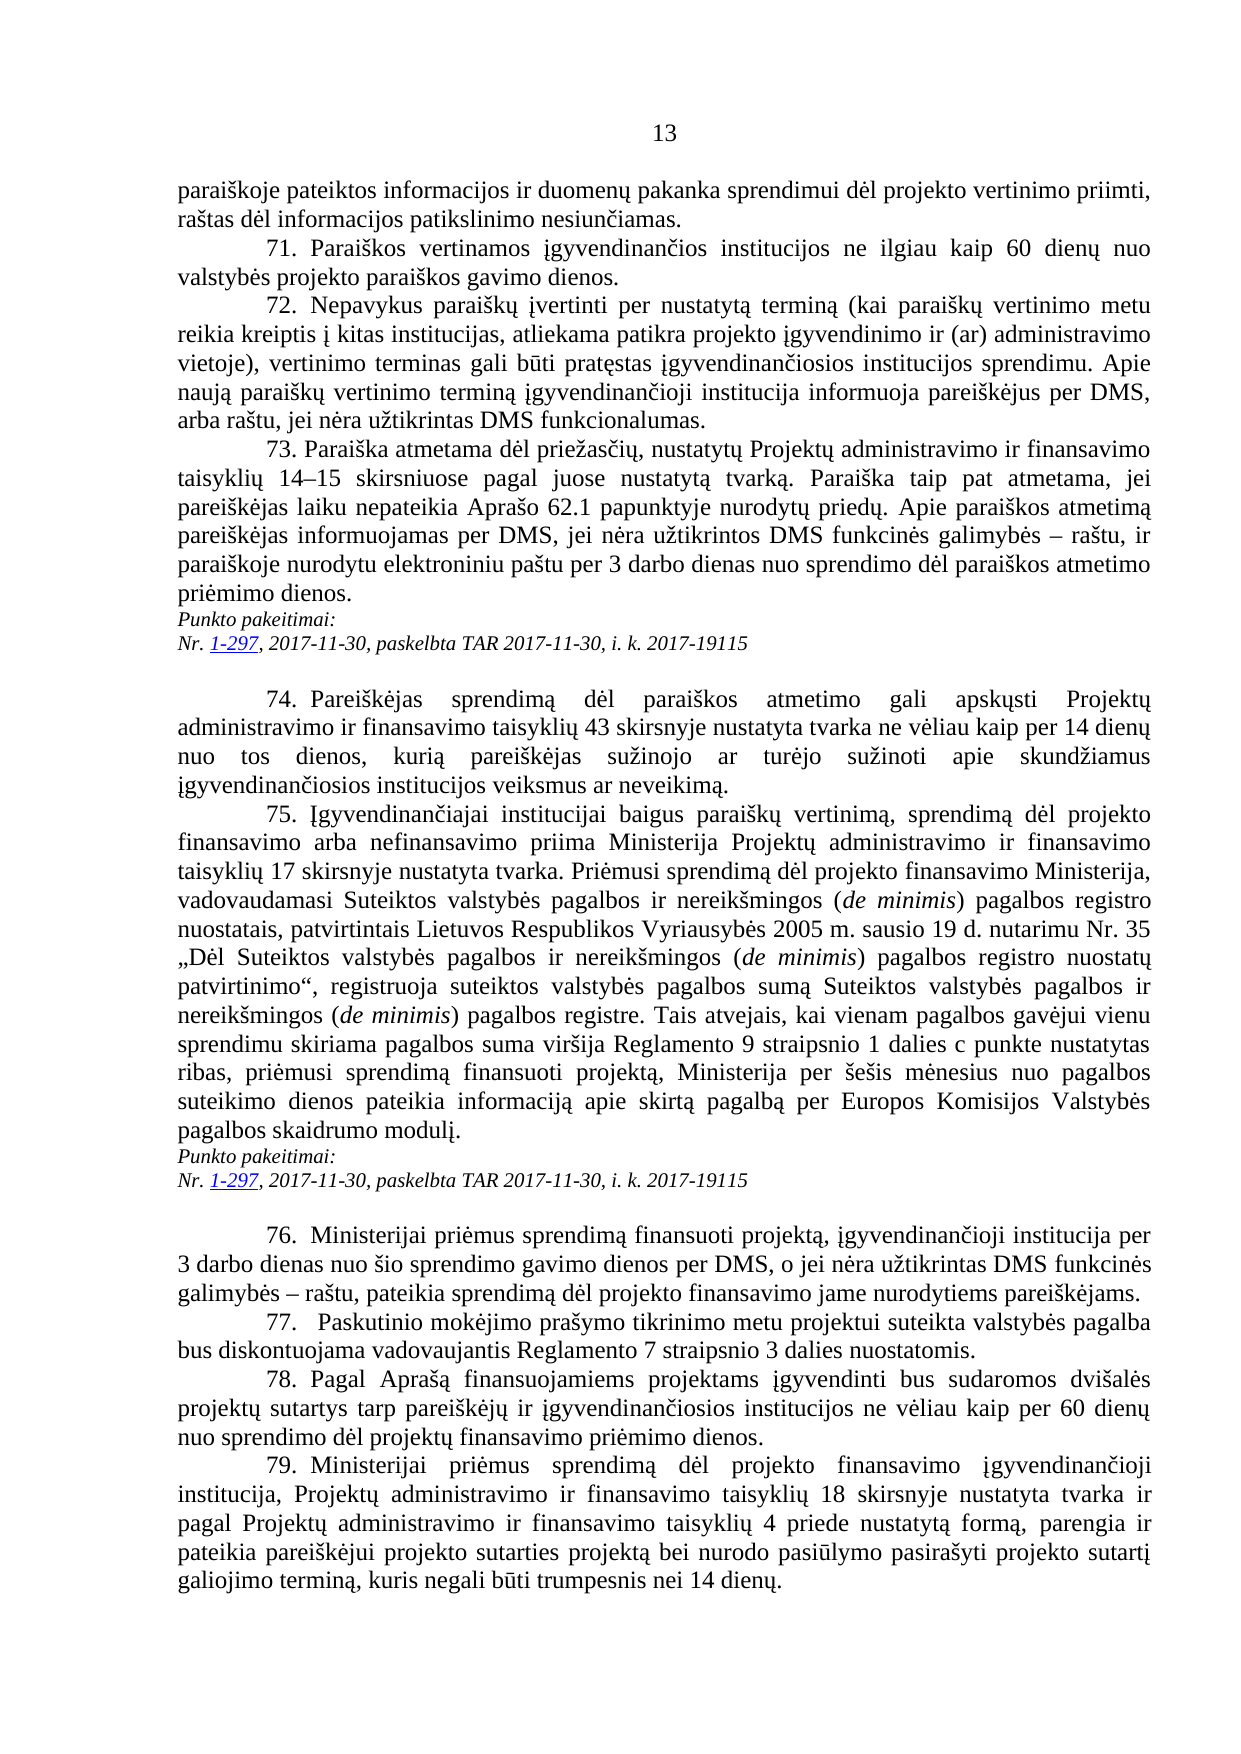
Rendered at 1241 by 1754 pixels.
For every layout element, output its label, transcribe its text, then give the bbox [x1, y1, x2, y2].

text Punkto pakeitimai: [177, 607, 1152, 631]
text 71. Paraiškos vertinamos įgyvendinančios institucijos ne ilgiau kaip 60 dienų nuo valstybės projekto paraiškos gavimo dienos. [177, 233, 1152, 291]
text 73. Paraiška atmetama dėl priežasčių, nustatytų Projektų administravimo ir finansavimo taisyklių 14–15 skirsniuose pagal juose nustatytą tvarką. Paraiška taip pat atmetama, jei pareiškėjas laiku nepateikia Aprašo 62.1 papunktyje nurodytų priedų. Apie paraiškos atmetimą pareiškėjas informuojamas per DMS, jei nėra užtikrintos DMS funkcinės galimybės – raštu, ir paraiškoje nurodytu elektroniniu paštu per 3 darbo dienas nuo sprendimo dėl paraiškos atmetimo priėmimo dienos. [177, 434, 1152, 607]
text 75. Įgyvendinančiajai institucijai baigus paraiškų vertinimą, sprendimą dėl projekto finansavimo arba nefinansavimo priima Ministerija Projektų administravimo ir finansavimo taisyklių 17 skirsnyje nustatyta tvarka. Priėmusi sprendimą dėl projekto finansavimo Ministerija, vadovaudamasi Suteiktos valstybės pagalbos ir nereikšmingos (de minimis) pagalbos registro nuostatais, patvirtintais Lietuvos Respublikos Vyriausybės 2005 m. sausio 19 d. nutarimu Nr. 35 „Dėl Suteiktos valstybės pagalbos ir nereikšmingos (de minimis) pagalbos registro nuostatų patvirtinimo“, registruoja suteiktos valstybės pagalbos sumą Suteiktos valstybės pagalbos ir nereikšmingos (de minimis) pagalbos registre. Tais atvejais, kai vienam pagalbos gavėjui vienu sprendimu skiriama pagalbos suma viršija Reglamento 9 straipsnio 1 dalies c punkte nustatytas ribas, priėmusi sprendimą finansuoti projektą, Ministerija per šešis mėnesius nuo pagalbos suteikimo dienos pateikia informaciją apie skirtą pagalbą per Europos Komisijos Valstybės pagalbos skaidrumo modulį. [177, 799, 1152, 1144]
text 76. Ministerijai priėmus sprendimą finansuoti projektą, įgyvendinančioji institucija per 3 darbo dienas nuo šio sprendimo gavimo dienos per DMS, o jei nėra užtikrintas DMS funkcinės galimybės – raštu, pateikia sprendimą dėl projekto finansavimo jame nurodytiems pareiškėjams. [177, 1221, 1152, 1307]
text 72. Nepavykus paraiškų įvertinti per nustatytą terminą (kai paraiškų vertinimo metu reikia kreiptis į kitas institucijas, atliekama patikra projekto įgyvendinimo ir (ar) administravimo vietoje), vertinimo terminas gali būti pratęstas įgyvendinančiosios institucijos sprendimu. Apie naują paraiškų vertinimo terminą įgyvendinančioji institucija informuoja pareiškėjus per DMS, arba raštu, jei nėra užtikrintas DMS funkcionalumas. [177, 291, 1152, 434]
text Nr. 1-297, 2017-11-30, paskelbta TAR 2017-11-30, i. k. 2017-19115 [177, 631, 1152, 655]
text paraiškoje pateiktos informacijos ir duomenų pakanka sprendimui dėl projekto vertinimo priimti, raštas dėl informacijos patikslinimo nesiunčiamas. [177, 176, 1152, 233]
text 77. Paskutinio mokėjimo prašymo tikrinimo metu projektui suteikta valstybės pagalba bus diskontuojama vadovaujantis Reglamento 7 straipsnio 3 dalies nuostatomis. [177, 1307, 1152, 1364]
text Punkto pakeitimai: [177, 1144, 1152, 1168]
text 79. Ministerijai priėmus sprendimą dėl projekto finansavimo įgyvendinančioji institucija, Projektų administravimo ir finansavimo taisyklių 18 skirsnyje nustatyta tvarka ir pagal Projektų administravimo ir finansavimo taisyklių 4 priede nustatytą formą, parengia ir pateikia pareiškėjui projekto sutarties projektą bei nurodo pasiūlymo pasirašyti projekto sutartį galiojimo terminą, kuris negali būti trumpesnis nei 14 dienų. [177, 1451, 1152, 1594]
text 78. Pagal Aprašą finansuojamiems projektams įgyvendinti bus sudaromos dvišalės projektų sutartys tarp pareiškėjų ir įgyvendinančiosios institucijos ne vėliau kaip per 60 dienų nuo sprendimo dėl projektų finansavimo priėmimo dienos. [177, 1364, 1152, 1451]
text Nr. 1-297, 2017-11-30, paskelbta TAR 2017-11-30, i. k. 2017-19115 [177, 1168, 1152, 1192]
text 74. Pareiškėjas sprendimą dėl paraiškos atmetimo gali apskųsti Projektų administravimo ir finansavimo taisyklių 43 skirsnyje nustatyta tvarka ne vėliau kaip per 14 dienų nuo tos dienos, kurią pareiškėjas sužinojo ar turėjo sužinoti apie skundžiamus įgyvendinančiosios institucijos veiksmus ar neveikimą. [177, 684, 1152, 799]
